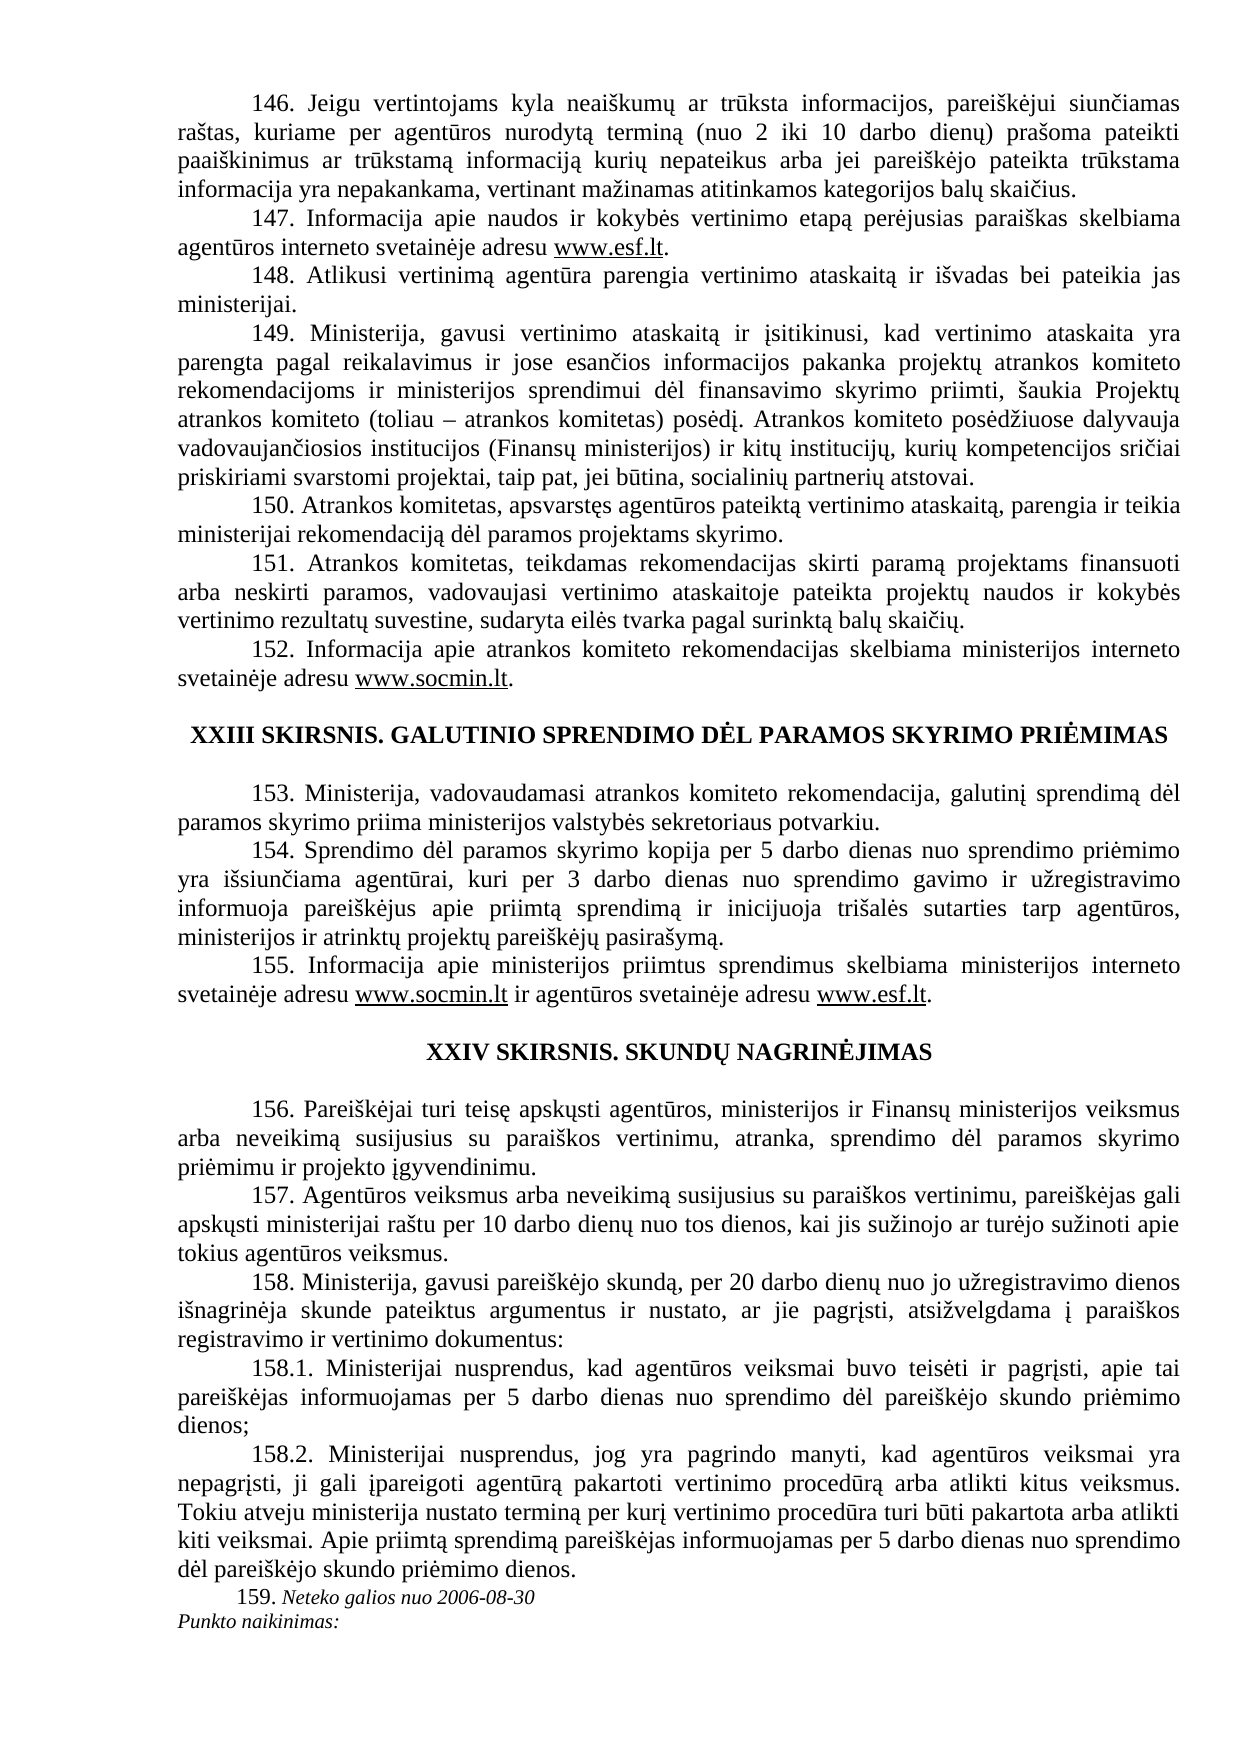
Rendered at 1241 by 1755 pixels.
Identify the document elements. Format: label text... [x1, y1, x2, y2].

text 158.2. Ministerijai nusprendus, jog yra pagrindo manyti, kad agentūros veiksmai yra nepagrįsti, ji gali įpareigoti agentūrą pakartoti vertinimo procedūrą arba atlikti kitus veiksmus. Tokiu atveju ministerija nustato terminą per kurį vertinimo procedūra turi būti pakartota arba atlikti kiti veiksmai. Apie priimtą sprendimą pareiškėjas informuojamas per 5 darbo dienas nuo sprendimo dėl pareiškėjo skundo priėmimo dienos. [177, 1439, 1181, 1583]
text 152. Informacija apie atrankos komiteto rekomendacijas skelbiama ministerijos interneto svetainėje adresu www.socmin.lt. [177, 634, 1181, 692]
text Punkto naikinimas: [177, 1609, 1181, 1633]
text 155. Informacija apie ministerijos priimtus sprendimus skelbiama ministerijos interneto svetainėje adresu www.socmin.lt ir agentūros svetainėje adresu www.esf.lt. [177, 950, 1181, 1008]
text 158. Ministerija, gavusi pareiškėjo skundą, per 20 darbo dienų nuo jo užregistravimo dienos išnagrinėja skunde pateiktus argumentus ir nustato, ar jie pagrįsti, atsižvelgdama į paraiškos registravimo ir vertinimo dokumentus: [177, 1267, 1181, 1353]
text 157. Agentūros veiksmus arba neveikimą susijusius su paraiškos vertinimu, pareiškėjas gali apskųsti ministerijai raštu per 10 darbo dienų nuo tos dienos, kai jis sužinojo ar turėjo sužinoti apie tokius agentūros veiksmus. [177, 1180, 1181, 1267]
text 159. Neteko galios nuo 2006-08-30 [177, 1583, 1181, 1609]
text 154. Sprendimo dėl paramos skyrimo kopija per 5 darbo dienas nuo sprendimo priėmimo yra išsiunčiama agentūrai, kuri per 3 darbo dienas nuo sprendimo gavimo ir užregistravimo informuoja pareiškėjus apie priimtą sprendimą ir inicijuoja trišalės sutarties tarp agentūros, ministerijos ir atrinktų projektų pareiškėjų pasirašymą. [177, 835, 1181, 950]
text 146. Jeigu vertintojams kyla neaiškumų ar trūksta informacijos, pareiškėjui siunčiamas raštas, kuriame per agentūros nurodytą terminą (nuo 2 iki 10 darbo dienų) prašoma pateikti paaiškinimus ar trūkstamą informaciją kurių nepateikus arba jei pareiškėjo pateikta trūkstama informacija yra nepakankama, vertinant mažinamas atitinkamos kategorijos balų skaičius. [177, 88, 1181, 203]
text 153. Ministerija, vadovaudamasi atrankos komiteto rekomendacija, galutinį sprendimą dėl paramos skyrimo priima ministerijos valstybės sekretoriaus potvarkiu. [177, 778, 1181, 835]
text 151. Atrankos komitetas, teikdamas rekomendacijas skirti paramą projektams finansuoti arba neskirti paramos, vadovaujasi vertinimo ataskaitoje pateikta projektų naudos ir kokybės vertinimo rezultatų suvestine, sudaryta eilės tvarka pagal surinktą balų skaičių. [177, 548, 1181, 634]
text 158.1. Ministerijai nusprendus, kad agentūros veiksmai buvo teisėti ir pagrįsti, apie tai pareiškėjas informuojamas per 5 darbo dienas nuo sprendimo dėl pareiškėjo skundo priėmimo dienos; [177, 1353, 1181, 1439]
text XXIII SKIRSNIS. GALUTINIO SPRENDIMO DĖL PARAMOS SKYRIMO PRIĖMIMAS [177, 720, 1181, 749]
text 156. Pareiškėjai turi teisę apskųsti agentūros, ministerijos ir Finansų ministerijos veiksmus arba neveikimą susijusius su paraiškos vertinimu, atranka, sprendimo dėl paramos skyrimo priėmimu ir projekto įgyvendinimu. [177, 1094, 1181, 1180]
text 148. Atlikusi vertinimą agentūra parengia vertinimo ataskaitą ir išvadas bei pateikia jas ministerijai. [177, 260, 1181, 318]
text XXIV SKIRSNIS. SKUNDŲ NAGRINĖJIMAS [177, 1037, 1181, 1065]
text 150. Atrankos komitetas, apsvarstęs agentūros pateiktą vertinimo ataskaitą, parengia ir teikia ministerijai rekomendaciją dėl paramos projektams skyrimo. [177, 490, 1181, 548]
text 149. Ministerija, gavusi vertinimo ataskaitą ir įsitikinusi, kad vertinimo ataskaita yra parengta pagal reikalavimus ir jose esančios informacijos pakanka projektų atrankos komiteto rekomendacijoms ir ministerijos sprendimui dėl finansavimo skyrimo priimti, šaukia Projektų atrankos komiteto (toliau – atrankos komitetas) posėdį. Atrankos komiteto posėdžiuose dalyvauja vadovaujančiosios institucijos (Finansų ministerijos) ir kitų institucijų, kurių kompetencijos sričiai priskiriami svarstomi projektai, taip pat, jei būtina, socialinių partnerių atstovai. [177, 318, 1181, 490]
text 147. Informacija apie naudos ir kokybės vertinimo etapą perėjusias paraiškas skelbiama agentūros interneto svetainėje adresu www.esf.lt. [177, 203, 1181, 260]
